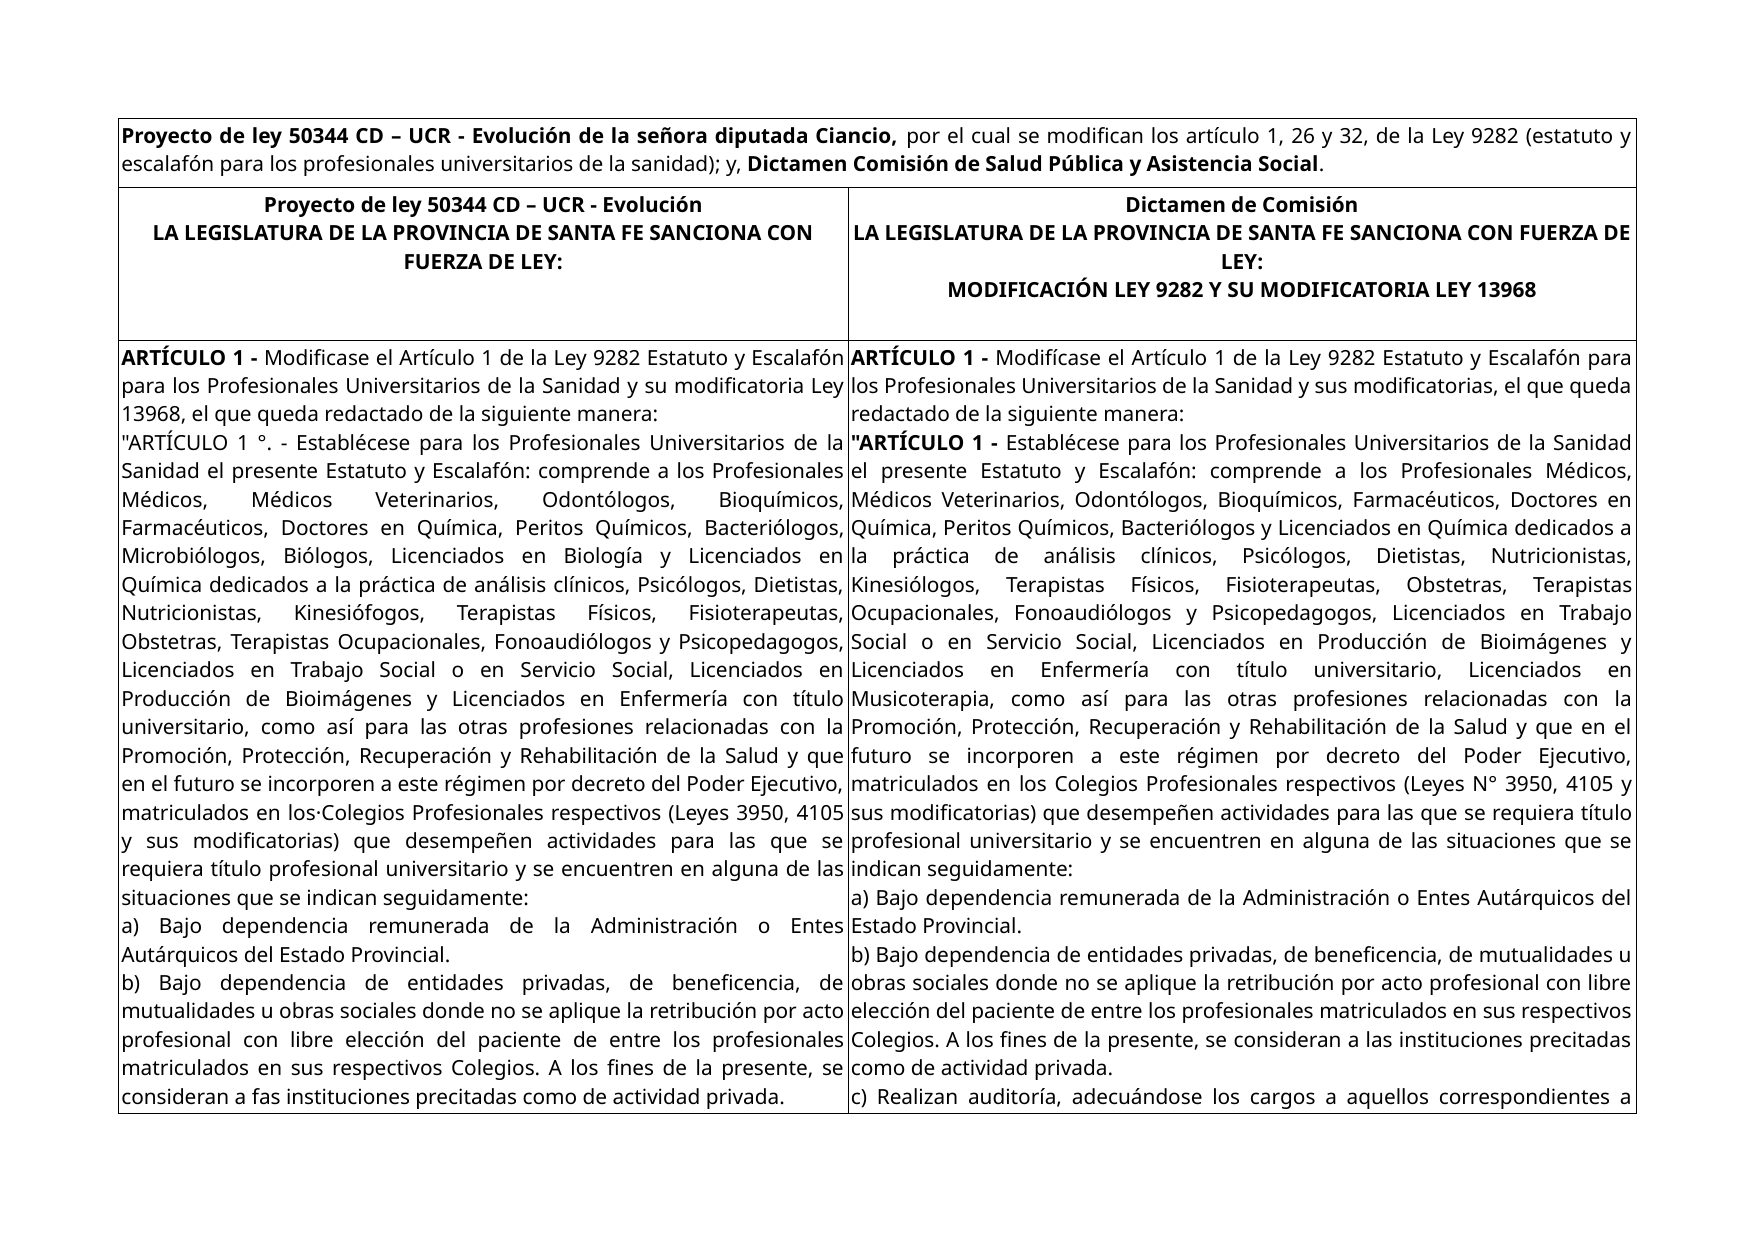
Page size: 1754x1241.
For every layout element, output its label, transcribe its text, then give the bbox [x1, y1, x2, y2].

table_cell ARTÍCULO 1 - Modificase el Artículo 1 de la Ley 9282 Estatuto y Escalafón para los Profesionales Universitarios de la Sanidad y su modificatoria Ley 13968, el que queda redactado de la siguiente manera: "ARTÍCULO 1 °. - Establécese para los Profesionales Universitarios de la Sanidad el presente Estatuto y Escalafón: comprende a los Profesionales Médicos, Médicos Veterinarios, Odontólogos, Bioquímicos, Farmacéuticos, Doctores en Química, Peritos Químicos, Bacteriólogos, Microbiólogos, Biólogos, Licenciados en Biología y Licenciados en Química dedicados a la práctica de análisis clínicos, Psicólogos, Dietistas, Nutricionistas, Kinesiófogos, Terapistas Físicos, Fisioterapeutas, Obstetras, Terapistas Ocupacionales, Fonoaudiólogos y Psicopedagogos, Licenciados en Trabajo Social o en Servicio Social, Licenciados en Producción de Bioimágenes y Licenciados en Enfermería con título universitario, como así para las otras profesiones relacionadas con la Promoción, Protección, Recuperación y Rehabilitación de la Salud y que en el futuro se incorporen a este régimen por decreto del Poder Ejecutivo, matriculados en los·Colegios Profesionales respectivos (Leyes 3950, 4105 y sus modificatorias) que desempeñen actividades para las que se requiera título profesional universitario y se encuentren en alguna de las situaciones que se indican seguidamente: a) Bajo dependencia remunerada de la Administración o Entes Autárquicos del Estado Provincial. b) Bajo dependencia de entidades privadas, de beneficencia, de mutualidades u obras sociales donde no se aplique la retribución por acto profesional con libre elección del paciente de entre los profesionales matriculados en sus respectivos Colegios. A los fines de la presente, se consideran a fas instituciones precitadas como de actividad privada. [119, 341, 848, 1113]
table_cell Dictamen de Comisión LA LEGISLATURA DE LA PROVINCIA DE SANTA FE SANCIONA CON FUERZA DE LEY: MODIFICACIÓN LEY 9282 Y SU MODIFICATORIA LEY 13968 [849, 188, 1636, 339]
table_cell ARTÍCULO 1 - Modifícase el Artículo 1 de la Ley 9282 Estatuto y Escalafón para los Profesionales Universitarios de la Sanidad y sus modificatorias, el que queda redactado de la siguiente manera: "ARTÍCULO 1 - Establécese para los Profesionales Universitarios de la Sanidad el presente Estatuto y Escalafón: comprende a los Profesionales Médicos, Médicos Veterinarios, Odontólogos, Bioquímicos, Farmacéuticos, Doctores en Química, Peritos Químicos, Bacteriólogos y Licenciados en Química dedicados a la práctica de análisis clínicos, Psicólogos, Dietistas, Nutricionistas, Kinesiólogos, Terapistas Físicos, Fisioterapeutas, Obstetras, Terapistas Ocupacionales, Fonoaudiólogos y Psicopedagogos, Licenciados en Trabajo Social o en Servicio Social, Licenciados en Producción de Bioimágenes y Licenciados en Enfermería con título universitario, Licenciados en Musicoterapia, como así para las otras profesiones relacionadas con la Promoción, Protección, Recuperación y Rehabilitación de la Salud y que en el futuro se incorporen a este régimen por decreto del Poder Ejecutivo, matriculados en los Colegios Profesionales respectivos (Leyes N° 3950, 4105 y sus modificatorias) que desempeñen actividades para las que se requiera título profesional universitario y se encuentren en alguna de las situaciones que se indican seguidamente: a) Bajo dependencia remunerada de la Administración o Entes Autárquicos del Estado Provincial. b) Bajo dependencia de entidades privadas, de beneficencia, de mutualidades u obras sociales donde no se aplique la retribución por acto profesional con libre elección del paciente de entre los profesionales matriculados en sus respectivos Colegios. A los fines de la presente, se consideran a las instituciones precitadas como de actividad privada. c) Realizan auditoría, adecuándose los cargos a aquellos correspondientes a [849, 341, 1636, 1113]
table_header Proyecto de ley 50344 CD – UCR - Evolución de la señora diputada Ciancio, por el cual se modifican los artículo 1, 26 y 32, de la Ley 9282 (estatuto y escalafón para los profesionales universitarios de la sanidad); y, Dictamen Comisión de Salud Pública y Asistencia Social. [119, 119, 1636, 187]
table_cell Proyecto de ley 50344 CD – UCR - Evolución LA LEGISLATURA DE LA PROVINCIA DE SANTA FE SANCIONA CON FUERZA DE LEY: [119, 188, 848, 339]
